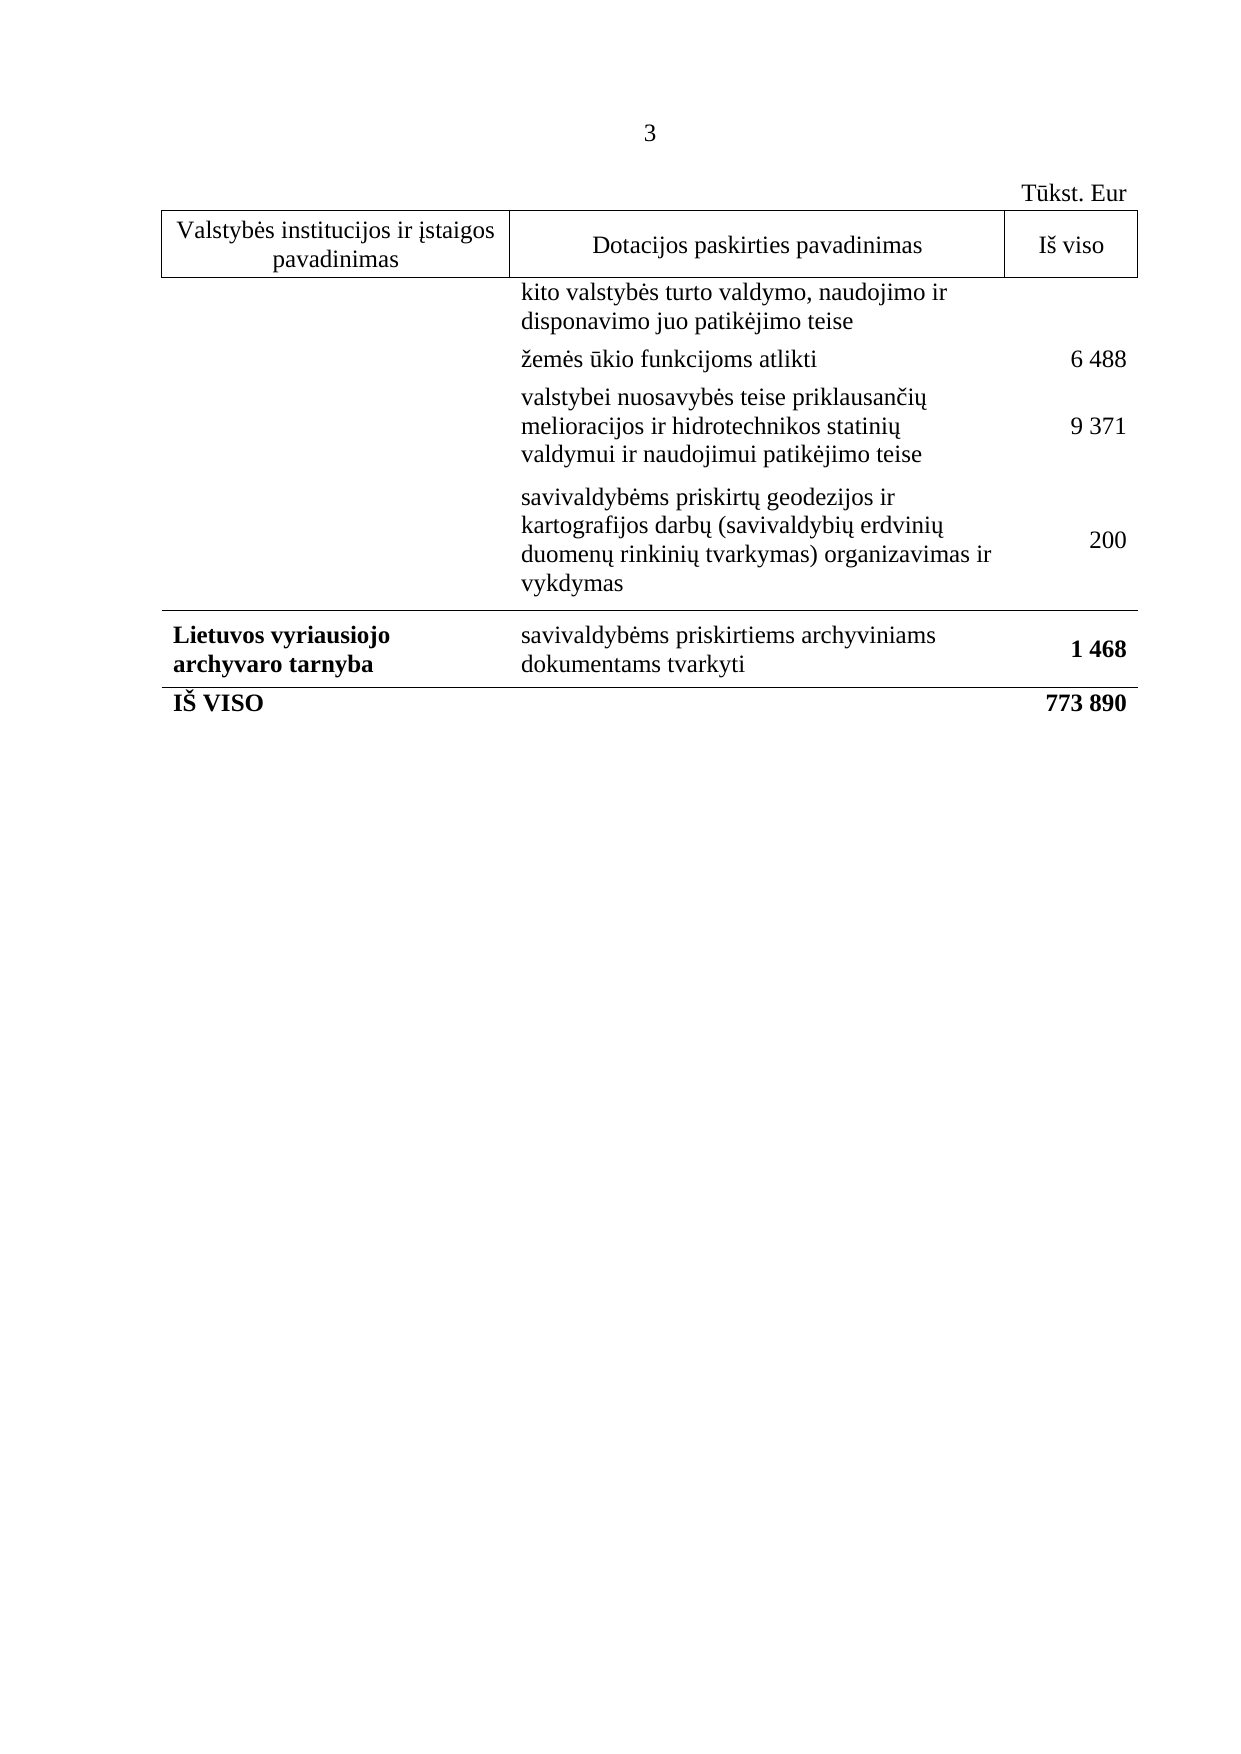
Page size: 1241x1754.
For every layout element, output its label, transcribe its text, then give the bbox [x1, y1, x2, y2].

table_cell [1005, 278, 1138, 335]
table_cell 200 [1005, 468, 1138, 610]
table_cell kito valstybės turto valdymo, naudojimo ir disponavimo juo patikėjimo teise [510, 278, 1005, 335]
table_cell [162, 335, 509, 382]
table_header [510, 176, 1005, 210]
table_cell žemės ūkio funkcijoms atlikti [510, 335, 1005, 382]
table_cell Valstybės institucijos ir įstaigos pavadinimas [162, 211, 509, 277]
table_cell [162, 468, 509, 610]
table_cell [510, 688, 1005, 717]
table_cell Lietuvos vyriausiojo archyvaro tarnyba [162, 611, 509, 687]
table_cell savivaldybėms priskirtiems archyviniams dokumentams tvarkyti [510, 611, 1005, 687]
table_cell 773 890 [1005, 688, 1138, 717]
table_cell valstybei nuosavybės teise priklausančių melioracijos ir hidrotechnikos statinių valdymui ir naudojimui patikėjimo teise [510, 382, 1005, 468]
table_cell savivaldybėms priskirtų geodezijos ir kartografijos darbų (savivaldybių erdvinių duomenų rinkinių tvarkymas) organizavimas ir vykdymas [510, 468, 1005, 610]
table_header [162, 176, 509, 210]
table_header Tūkst. Eur [1005, 176, 1138, 210]
table_cell Dotacijos paskirties pavadinimas [510, 211, 1004, 277]
table_cell Iš viso [1005, 211, 1137, 277]
table_cell [162, 382, 509, 468]
table_cell 6 488 [1005, 335, 1138, 382]
table_cell IŠ VISO [162, 688, 509, 717]
table_cell 1 468 [1005, 611, 1138, 687]
table_cell 9 371 [1005, 382, 1138, 468]
table_cell [162, 278, 509, 335]
